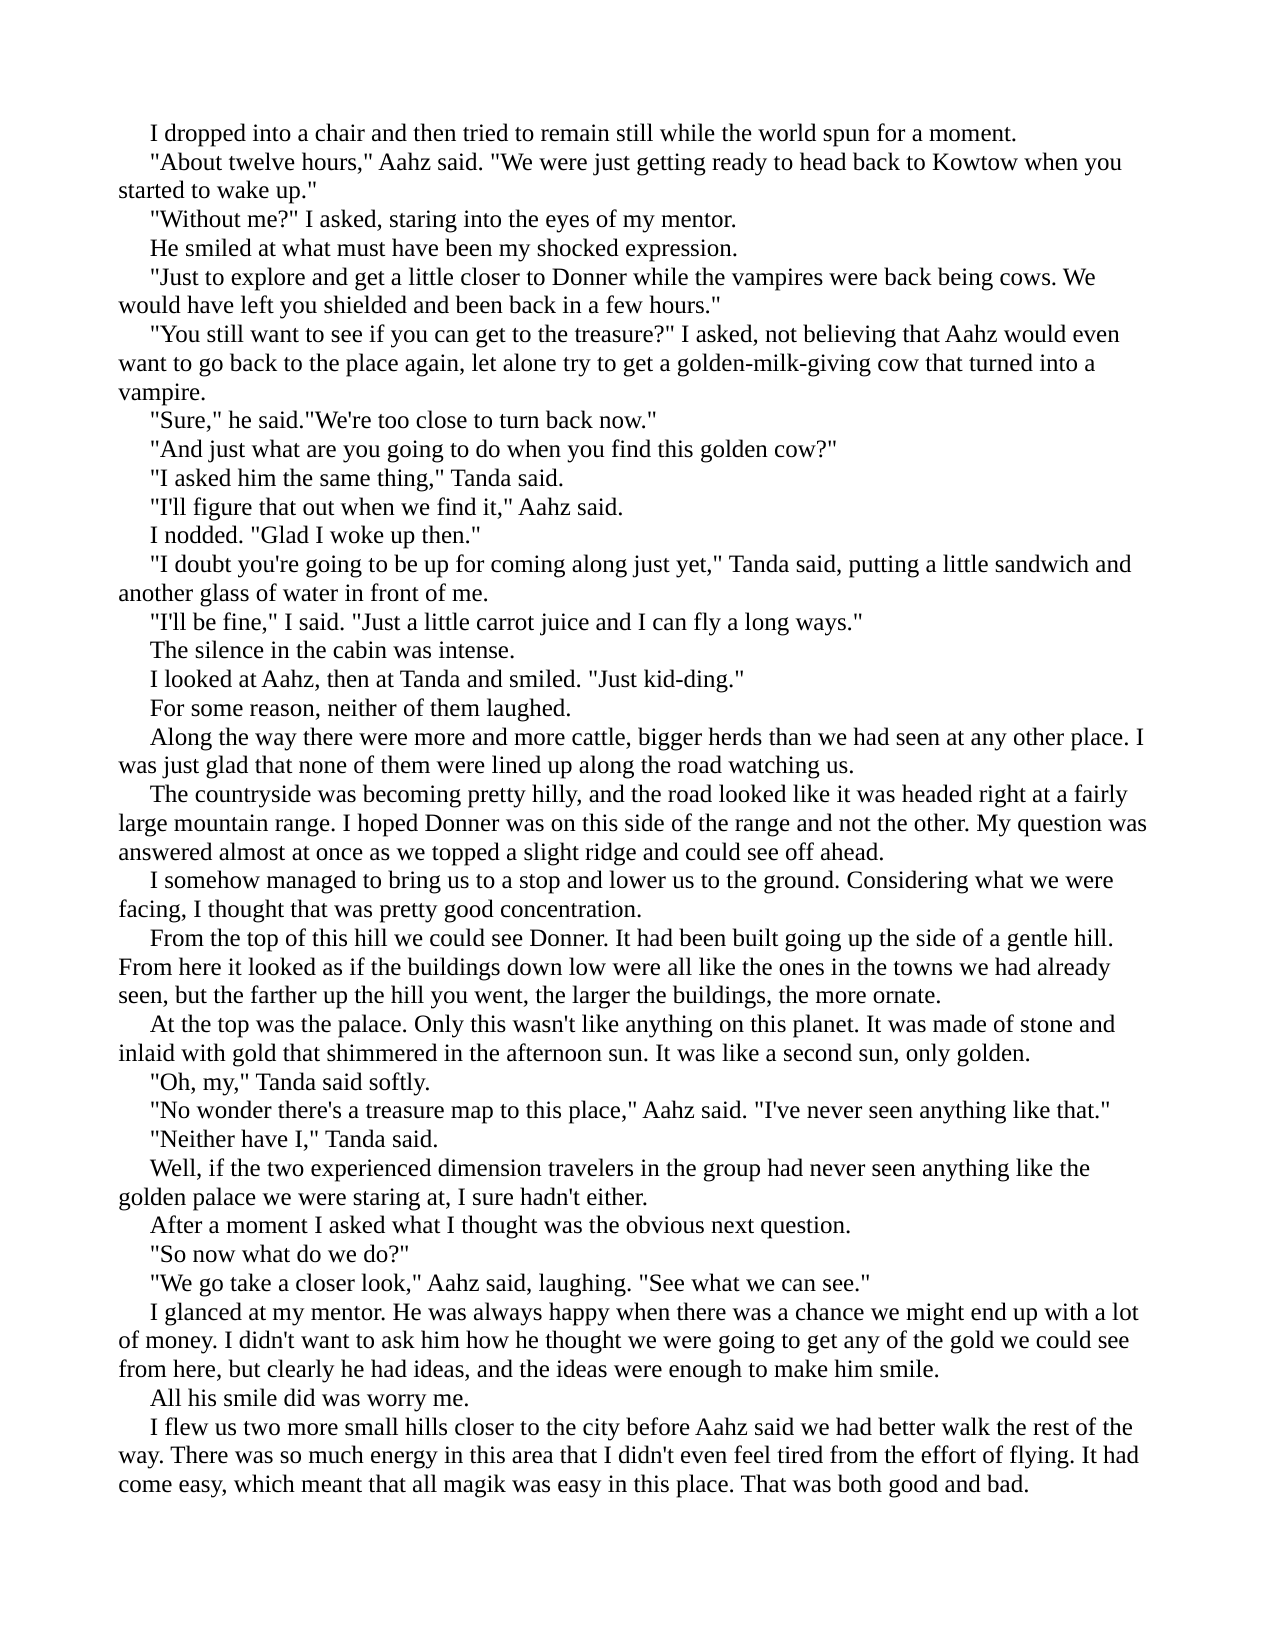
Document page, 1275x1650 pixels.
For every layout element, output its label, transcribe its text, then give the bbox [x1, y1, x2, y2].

text From the top of this hill we could see Donner. It had been built going up the side of a gentle hill. From here it looked as if the buildings down low were all like the ones in the towns we had already seen, but the farther up the hill you went, the larger the buildings, the more ornate. [118, 923, 1157, 1009]
text After a moment I asked what I thought was the obvious next question. [118, 1211, 1157, 1239]
text I glanced at my mentor. He was always happy when there was a chance we might end up with a lot of money. I didn't want to ask him how he thought we were going to get any of the gold we could see from here, but clearly he had ideas, and the ideas were enough to make him smile. [118, 1297, 1157, 1383]
text I somehow managed to bring us to a stop and lower us to the ground. Considering what we were facing, I thought that was pretty good concentration. [118, 866, 1157, 923]
text All his smile did was worry me. [118, 1383, 1157, 1412]
text I dropped into a chair and then tried to remain still while the world spun for a moment. [118, 118, 1157, 147]
text "I doubt you're going to be up for coming along just yet," Tanda said, putting a little sandwich and another glass of water in front of me. [118, 549, 1157, 607]
text "Neither have I," Tanda said. [118, 1124, 1157, 1153]
text "About twelve hours," Aahz said. "We were just getting ready to head back to Kowtow when you started to wake up." [118, 147, 1157, 204]
text I nodded. "Glad I woke up then." [118, 521, 1157, 549]
text "No wonder there's a treasure map to this place," Aahz said. "I've never seen anything like that." [118, 1096, 1157, 1124]
text The silence in the cabin was intense. [118, 636, 1157, 664]
text "Oh, my," Tanda said softly. [118, 1067, 1157, 1096]
text "Just to explore and get a little closer to Donner while the vampires were back being cows. We would have left you shielded and been back in a few hours." [118, 262, 1157, 319]
text "So now what do we do?" [118, 1239, 1157, 1268]
text I flew us two more small hills closer to the city before Aahz said we had better walk the rest of the way. There was so much energy in this area that I didn't even feel tired from the effort of flying. It had come easy, which meant that all magik was easy in this place. That was both good and bad. [118, 1412, 1157, 1498]
text "Sure," he said."We're too close to turn back now." [118, 406, 1157, 434]
text Along the way there were more and more cattle, bigger herds than we had seen at any other place. I was just glad that none of them were lined up along the road watching us. [118, 722, 1157, 779]
text "I'll figure that out when we find it," Aahz said. [118, 492, 1157, 521]
text "Without me?" I asked, staring into the eyes of my mentor. [118, 204, 1157, 233]
text For some reason, neither of them laughed. [118, 693, 1157, 722]
text "And just what are you going to do when you find this golden cow?" [118, 434, 1157, 463]
text I looked at Aahz, then at Tanda and smiled. "Just kid-ding." [118, 664, 1157, 693]
text "I asked him the same thing," Tanda said. [118, 463, 1157, 492]
text At the top was the palace. Only this wasn't like anything on this planet. It was made of stone and inlaid with gold that shimmered in the afternoon sun. It was like a second sun, only golden. [118, 1009, 1157, 1067]
text He smiled at what must have been my shocked expression. [118, 233, 1157, 262]
text "I'll be fine," I said. "Just a little carrot juice and I can fly a long ways." [118, 607, 1157, 636]
text The countryside was becoming pretty hilly, and the road looked like it was headed right at a fairly large mountain range. I hoped Donner was on this side of the range and not the other. My question was answered almost at once as we topped a slight ridge and could see off ahead. [118, 779, 1157, 866]
text Well, if the two experienced dimension travelers in the group had never seen anything like the golden palace we were staring at, I sure hadn't either. [118, 1153, 1157, 1211]
text "You still want to see if you can get to the treasure?" I asked, not believing that Aahz would even want to go back to the place again, let alone try to get a golden-milk-giving cow that turned into a vampire. [118, 319, 1157, 406]
text "We go take a closer look," Aahz said, laughing. "See what we can see." [118, 1268, 1157, 1297]
